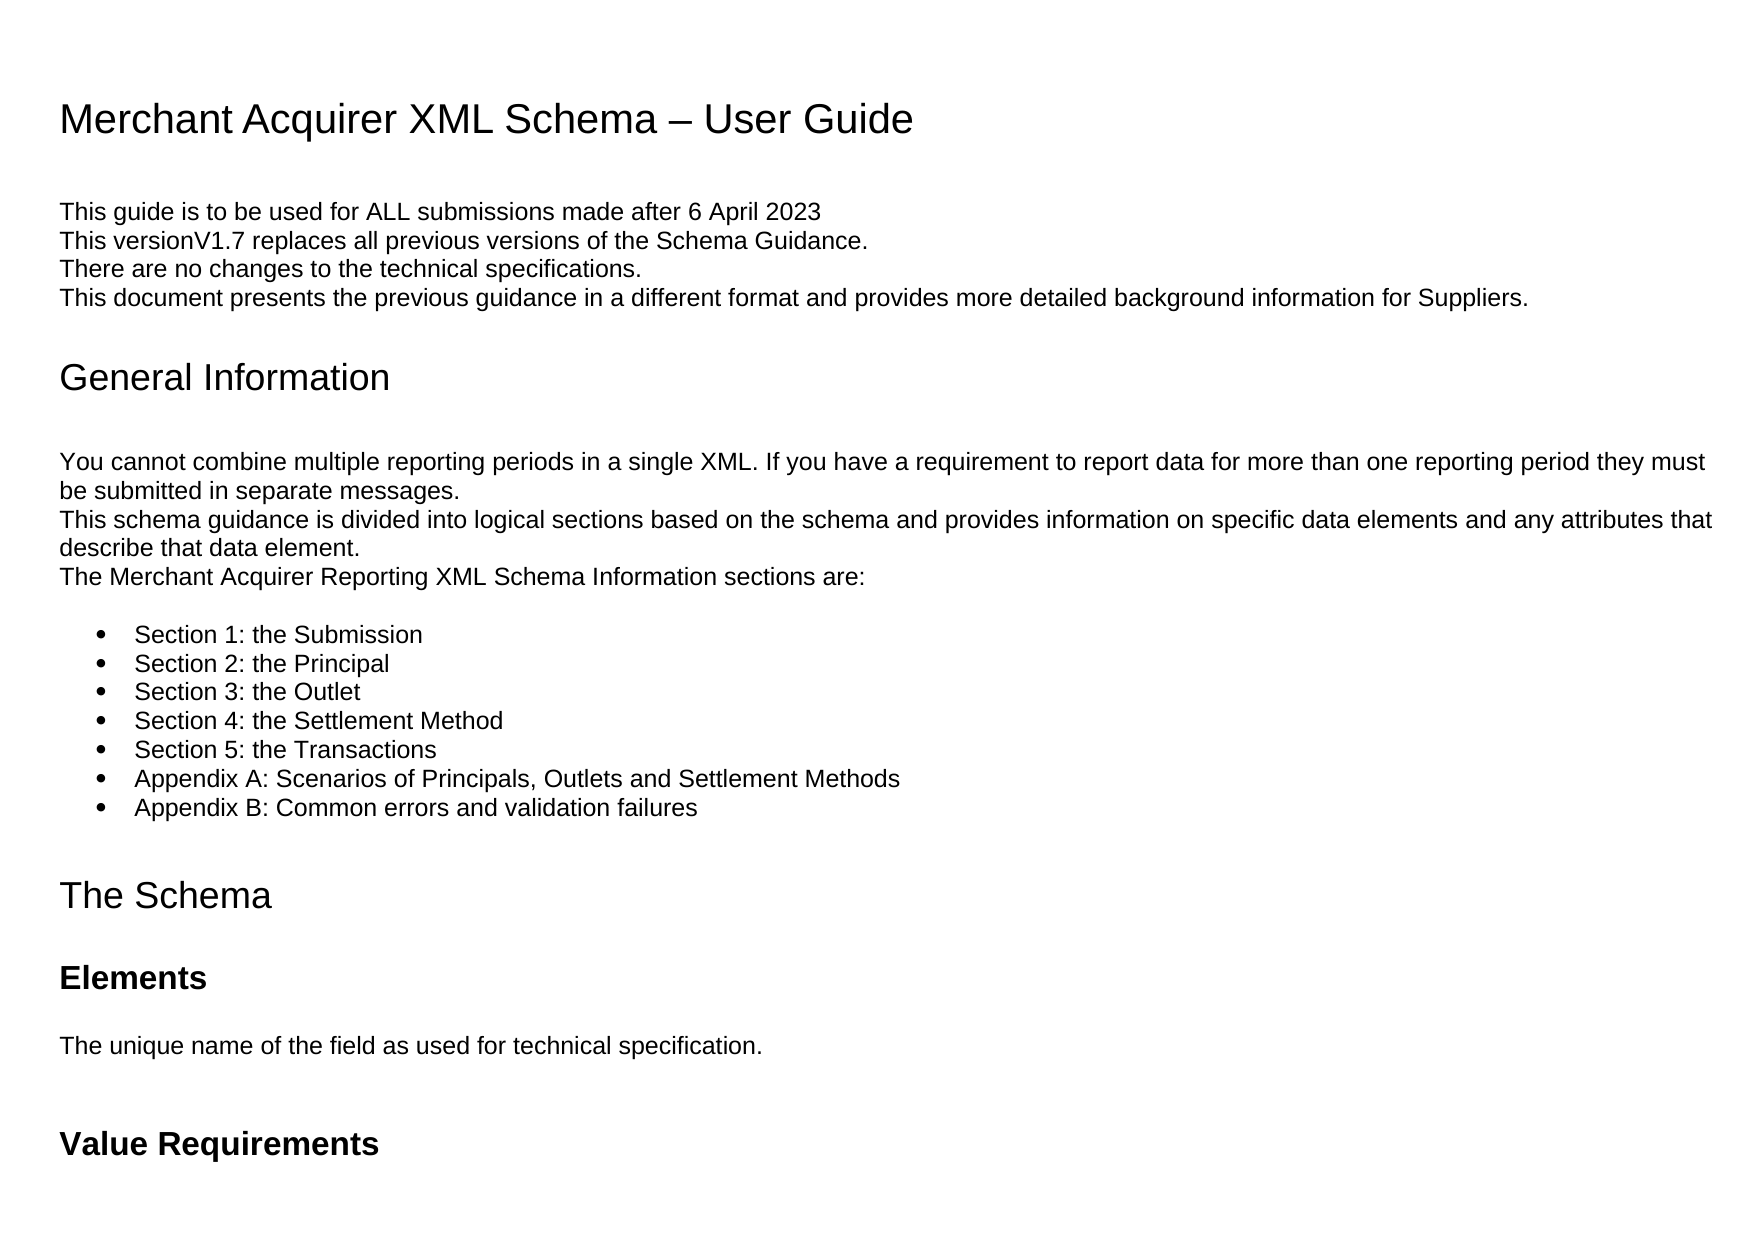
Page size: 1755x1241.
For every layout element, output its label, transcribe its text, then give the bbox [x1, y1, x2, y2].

list Appendix A: Scenarios of Principals, Outlets and Settlement Methods [97, 764, 1724, 793]
text This schema guidance is divided into logical sections based on the schema and provides information on specific data elements and any attributes that describe that data element. [59, 505, 1724, 562]
list Section 1: the Submission [97, 620, 1724, 648]
list Section 3: the Outlet [97, 677, 1724, 706]
subtitle Merchant Acquirer XML Schema – User Guide [59, 95, 1724, 191]
subtitle Elements [59, 958, 1724, 996]
list Section 5: the Transactions [97, 735, 1724, 764]
text This versionV1.7 replaces all previous versions of the Schema Guidance. [59, 226, 1724, 254]
subtitle The Schema [59, 873, 1724, 916]
subtitle General Information [59, 355, 1724, 441]
text There are no changes to the technical specifications. [59, 254, 1724, 283]
list Appendix B: Common errors and validation failures [97, 793, 1724, 850]
text The unique name of the field as used for technical specification. [59, 1031, 1724, 1060]
list Section 2: the Principal [97, 648, 1724, 677]
text You cannot combine multiple reporting periods in a single XML. If you have a requirement to report data for more than one reporting period they must be submitted in separate messages. [59, 447, 1724, 505]
subtitle Value Requirements [59, 1124, 1724, 1162]
text The Merchant Acquirer Reporting XML Schema Information sections are: [59, 562, 1724, 620]
text This document presents the previous guidance in a different format and provides more detailed background information for Suppliers. [59, 283, 1724, 312]
text This guide is to be used for ALL submissions made after 6 April 2023 [59, 197, 1724, 226]
list Section 4: the Settlement Method [97, 706, 1724, 735]
